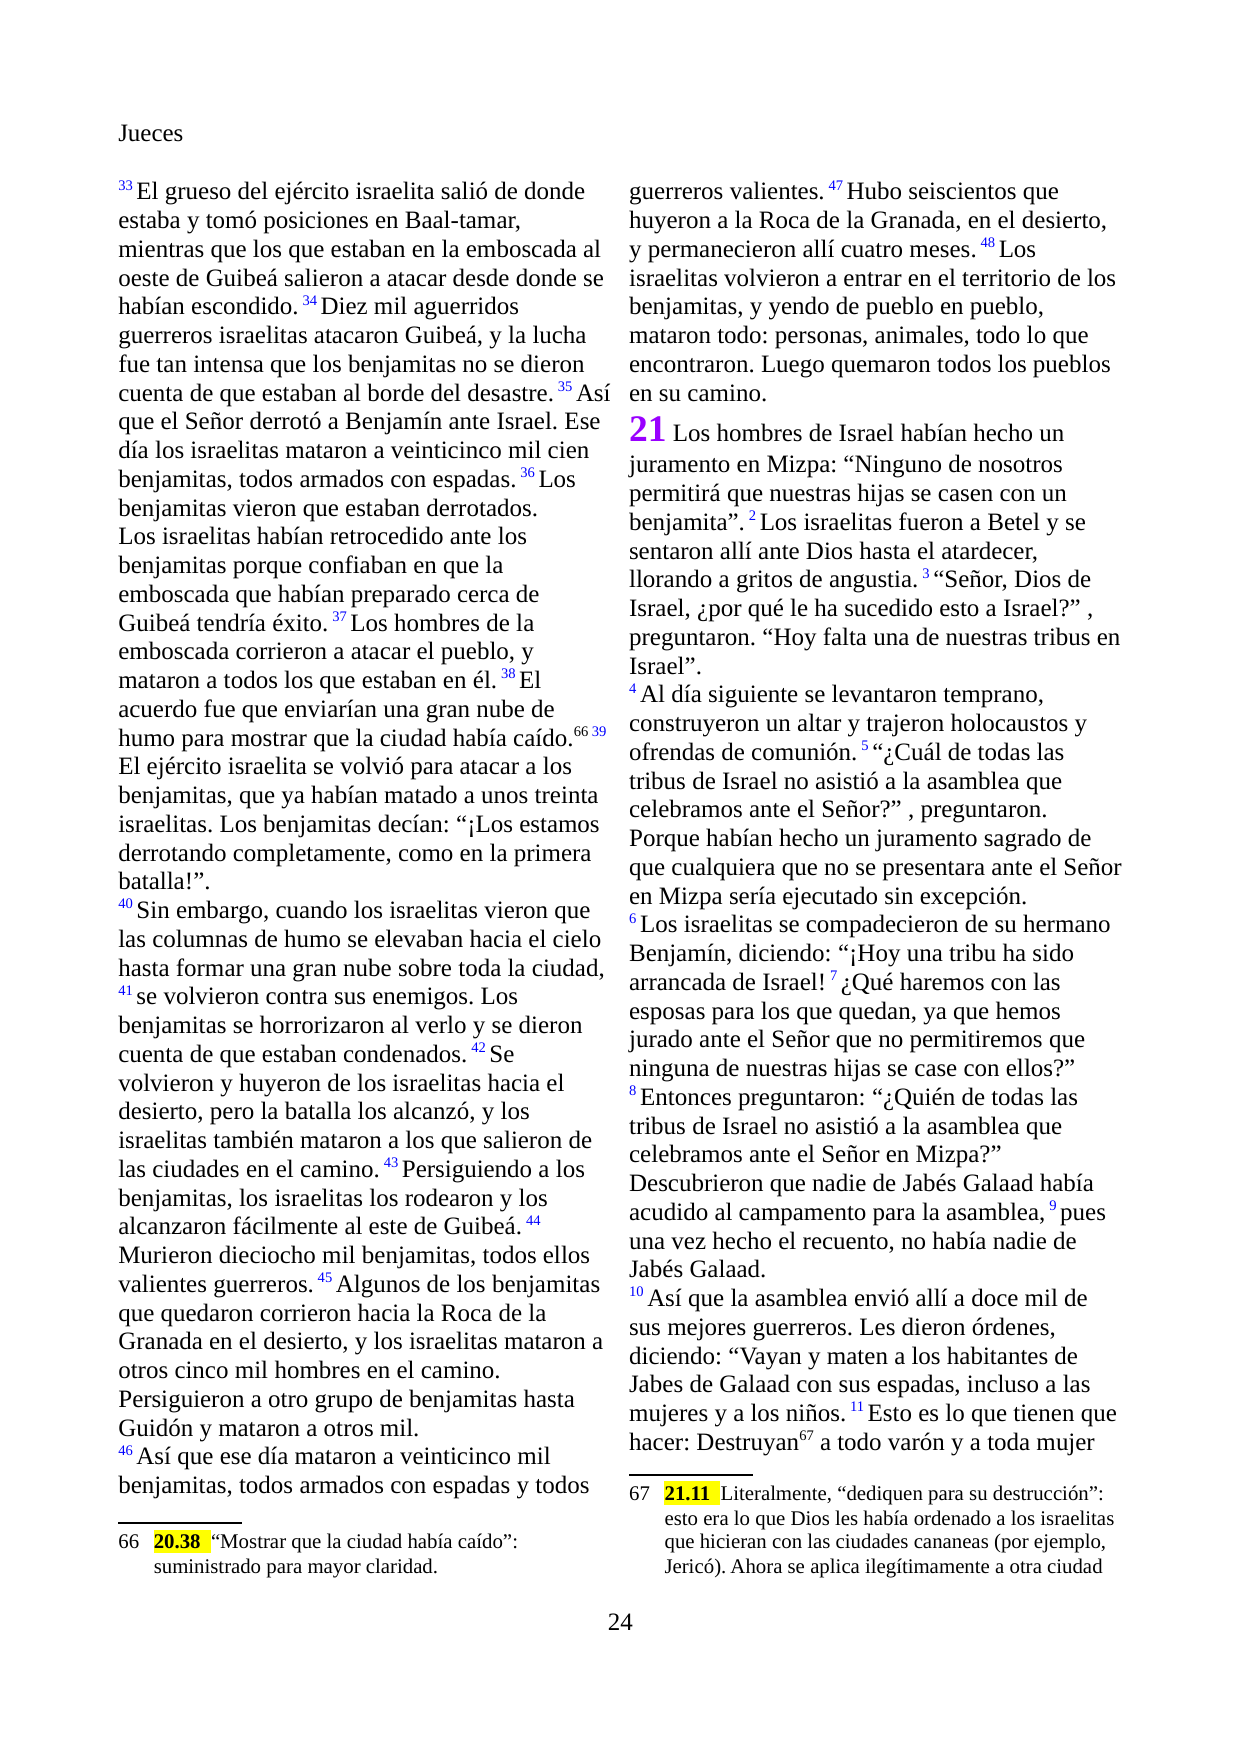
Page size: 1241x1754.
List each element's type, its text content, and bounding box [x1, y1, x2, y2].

text guerreros valientes. 47 Hubo seiscientos que huyeron a la Roca de la Granada, en el desierto, y permanecieron allí cuatro meses. 48 Los israelitas volvieron a entrar en el territorio de los benjamitas, y yendo de pueblo en pueblo, mataron todo: personas, animales, todo lo que encontraron. Luego quemaron todos los pueblos en su camino. [629, 176, 1122, 406]
text 10 Así que la asamblea envió allí a doce mil de sus mejores guerreros. Les dieron órdenes, diciendo: “Vayan y maten a los habitantes de Jabes de Galaad con sus espadas, incluso a las mujeres y a los niños. 11 Esto es lo que tienen que hacer: Destruyan a todo varón y a toda mujer [629, 1283, 1122, 1456]
text 20.38 “Mostrar que la ciudad había caído”: suministrado para mayor claridad. [118, 1529, 611, 1578]
text 40 Sin embargo, cuando los israelitas vieron que las columnas de humo se elevaban hacia el cielo hasta formar una gran nube sobre toda la ciudad, 41 se volvieron contra sus enemigos. Los benjamitas se horrorizaron al verlo y se dieron cuenta de que estaban condenados. 42 Se volvieron y huyeron de los israelitas hacia el desierto, pero la batalla los alcanzó, y los israelitas también mataron a los que salieron de las ciudades en el camino. 43 Persiguiendo a los benjamitas, los israelitas los rodearon y los alcanzaron fácilmente al este de Guibeá. 44 Murieron dieciocho mil benjamitas, todos ellos valientes guerreros. 45 Algunos de los benjamitas que quedaron corrieron hacia la Roca de la Granada en el desierto, y los israelitas mataron a otros cinco mil hombres en el camino. Persiguieron a otro grupo de benjamitas hasta Guidón y mataron a otros mil. [118, 895, 611, 1441]
text 4 Al día siguiente se levantaron temprano, construyeron un altar y trajeron holocaustos y ofrendas de comunión. 5 “¿Cuál de todas las tribus de Israel no asistió a la asamblea que celebramos ante el Señor?” , preguntaron. Porque habían hecho un juramento sagrado de que cualquiera que no se presentara ante el Señor en Mizpa sería ejecutado sin excepción. [629, 679, 1122, 909]
text 21 Los hombres de Israel habían hecho un juramento en Mizpa: “Ninguno de nosotros permitirá que nuestras hijas se casen con un benjamita”. 2 Los israelitas fueron a Betel y se sentaron allí ante Dios hasta el atardecer, llorando a gritos de angustia. 3 “Señor, Dios de Israel, ¿por qué le ha sucedido esto a Israel?” , preguntaron. “Hoy falta una de nuestras tribus en Israel”. [629, 406, 1122, 679]
text 6 Los israelitas se compadecieron de su hermano Benjamín, diciendo: “¡Hoy una tribu ha sido arrancada de Israel! 7 ¿Qué haremos con las esposas para los que quedan, ya que hemos jurado ante el Señor que no permitiremos que ninguna de nuestras hijas se case con ellos?” [629, 909, 1122, 1082]
text 8 Entonces preguntaron: “¿Quién de todas las tribus de Israel no asistió a la asamblea que celebramos ante el Señor en Mizpa?” Descubrieron que nadie de Jabés Galaad había acudido al campamento para la asamblea, 9 pues una vez hecho el recuento, no había nadie de Jabés Galaad. [629, 1082, 1122, 1283]
text 33 El grueso del ejército israelita salió de donde estaba y tomó posiciones en Baal-tamar, mientras que los que estaban en la emboscada al oeste de Guibeá salieron a atacar desde donde se habían escondido. 34 Diez mil aguerridos guerreros israelitas atacaron Guibeá, y la lucha fue tan intensa que los benjamitas no se dieron cuenta de que estaban al borde del desastre. 35 Así que el Señor derrotó a Benjamín ante Israel. Ese día los israelitas mataron a veinticinco mil cien benjamitas, todos armados con espadas. 36 Los benjamitas vieron que estaban derrotados. [118, 176, 611, 521]
text 21.11 Literalmente, “dediquen para su destrucción”: esto era lo que Dios les había ordenado a los israelitas que hicieran con las ciudades cananeas (por ejemplo, Jericó). Ahora se aplica ilegítimamente a otra ciudad [629, 1481, 1122, 1578]
text 46 Así que ese día mataron a veinticinco mil benjamitas, todos armados con espadas y todos [118, 1441, 611, 1499]
text Los israelitas habían retrocedido ante los benjamitas porque confiaban en que la emboscada que habían preparado cerca de Guibeá tendría éxito. 37 Los hombres de la emboscada corrieron a atacar el pueblo, y mataron a todos los que estaban en él. 38 El acuerdo fue que enviarían una gran nube de humo para mostrar que la ciudad había caído. 39 El ejército israelita se volvió para atacar a los benjamitas, que ya habían matado a unos treinta israelitas. Los benjamitas decían: “¡Los estamos derrotando completamente, como en la primera batalla!”. [118, 521, 611, 895]
